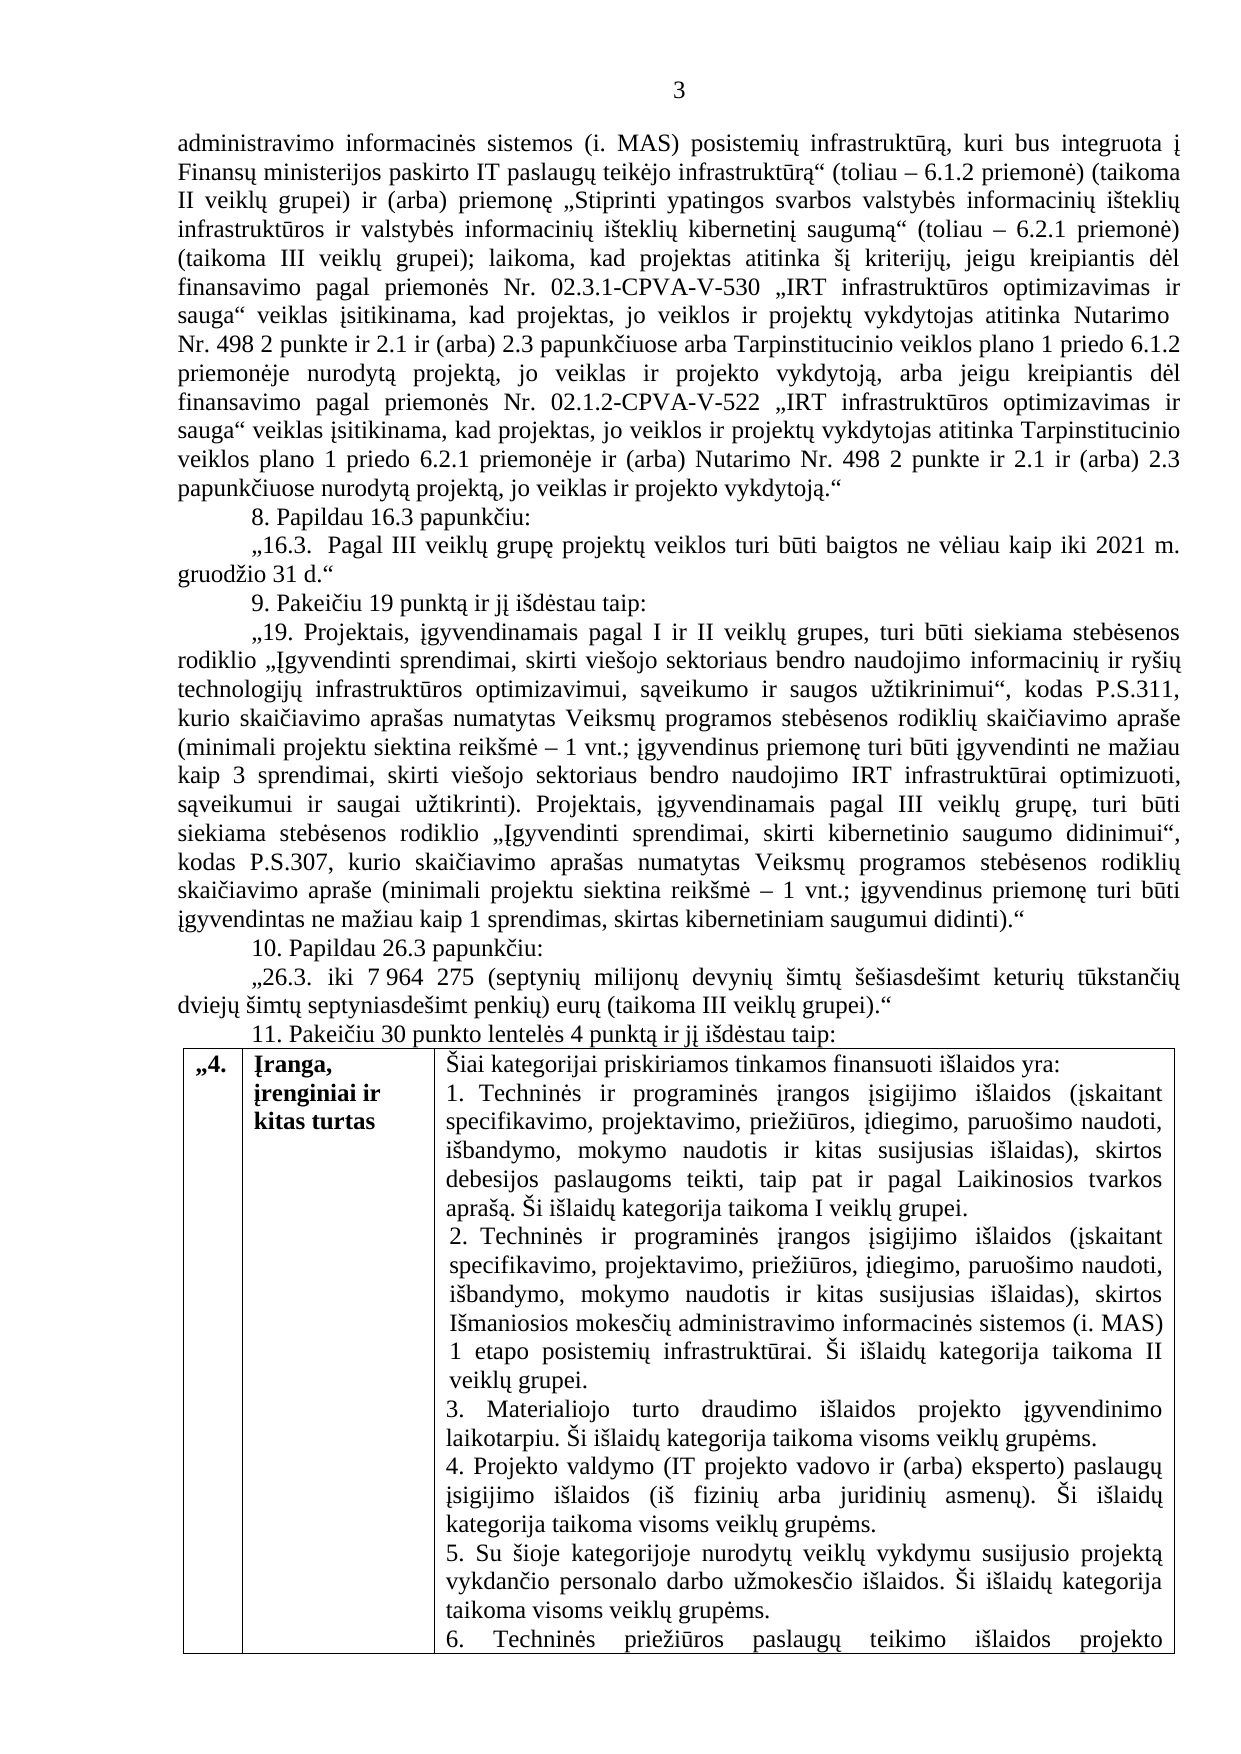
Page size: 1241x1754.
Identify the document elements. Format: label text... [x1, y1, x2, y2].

text administravimo informacinės sistemos (i. MAS) posistemių infrastruktūrą, kuri bus integruota į Finansų ministerijos paskirto IT paslaugų teikėjo infrastruktūrą“ (toliau – 6.1.2 priemonė) (taikoma II veiklų grupei) ir (arba) priemonę „Stiprinti ypatingos svarbos valstybės informacinių išteklių infrastruktūros ir valstybės informacinių išteklių kibernetinį saugumą“ (toliau – 6.2.1 priemonė) (taikoma III veiklų grupei); laikoma, kad projektas atitinka šį kriterijų, jeigu kreipiantis dėl finansavimo pagal priemonės Nr. 02.3.1-CPVA-V-530 „IRT infrastruktūros optimizavimas ir sauga“ veiklas įsitikinama, kad projektas, jo veiklos ir projektų vykdytojas atitinka Nutarimo Nr. 498 2 punkte ir 2.1 ir (arba) 2.3 papunkčiuose arba Tarpinstitucinio veiklos plano 1 priedo 6.1.2 priemonėje nurodytą projektą, jo veiklas ir projekto vykdytoją, arba jeigu kreipiantis dėl finansavimo pagal priemonės Nr. 02.1.2-CPVA-V-522 „IRT infrastruktūros optimizavimas ir sauga“ veiklas įsitikinama, kad projektas, jo veiklos ir projektų vykdytojas atitinka Tarpinstitucinio veiklos plano 1 priedo 6.2.1 priemonėje ir (arba) Nutarimo Nr. 498 2 punkte ir 2.1 ir (arba) 2.3 papunkčiuose nurodytą projektą, jo veiklas ir projekto vykdytoją.“ [177, 128, 1181, 502]
text 10. Papildau 26.3 papunkčiu: [177, 933, 1181, 962]
table_header Šiai kategorijai priskiriamos tinkamos finansuoti išlaidos yra: 1. Techninės ir programinės įrangos įsigijimo išlaidos (įskaitant specifikavimo, projektavimo, priežiūros, įdiegimo, paruošimo naudoti, išbandymo, mokymo naudotis ir kitas susijusias išlaidas), skirtos debesijos paslaugoms teikti, taip pat ir pagal Laikinosios tvarkos aprašą. Ši išlaidų kategorija taikoma I veiklų grupei. 2. Techninės ir programinės įrangos įsigijimo išlaidos (įskaitant specifikavimo, projektavimo, priežiūros, įdiegimo, paruošimo naudoti, išbandymo, mokymo naudotis ir kitas susijusias išlaidas), skirtos Išmaniosios mokesčių administravimo informacinės sistemos (i. MAS) 1 etapo posistemių infrastruktūrai. Ši išlaidų kategorija taikoma II veiklų grupei. 3. Materialiojo turto draudimo išlaidos projekto įgyvendinimo laikotarpiu. Ši išlaidų kategorija taikoma visoms veiklų grupėms. 4. Projekto valdymo (IT projekto vadovo ir (arba) eksperto) paslaugų įsigijimo išlaidos (iš fizinių arba juridinių asmenų). Ši išlaidų kategorija taikoma visoms veiklų grupėms. 5. Su šioje kategorijoje nurodytų veiklų vykdymu susijusio projektą vykdančio personalo darbo užmokesčio išlaidos. Ši išlaidų kategorija taikoma visoms veiklų grupėms. 6. Techninės priežiūros paslaugų teikimo išlaidos projekto [435, 1049, 1174, 1653]
text 9. Pakeičiu 19 punktą ir jį išdėstau taip: [177, 588, 1181, 617]
text „19. Projektais, įgyvendinamais pagal I ir II veiklų grupes, turi būti siekiama stebėsenos rodiklio „Įgyvendinti sprendimai, skirti viešojo sektoriaus bendro naudojimo informacinių ir ryšių technologijų infrastruktūros optimizavimui, sąveikumo ir saugos užtikrinimui“, kodas P.S.311, kurio skaičiavimo aprašas numatytas Veiksmų programos stebėsenos rodiklių skaičiavimo apraše (minimali projektu siektina reikšmė – 1 vnt.; įgyvendinus priemonę turi būti įgyvendinti ne mažiau kaip 3 sprendimai, skirti viešojo sektoriaus bendro naudojimo IRT infrastruktūrai optimizuoti, sąveikumui ir saugai užtikrinti). Projektais, įgyvendinamais pagal III veiklų grupę, turi būti siekiama stebėsenos rodiklio „Įgyvendinti sprendimai, skirti kibernetinio saugumo didinimui“, kodas P.S.307, kurio skaičiavimo aprašas numatytas Veiksmų programos stebėsenos rodiklių skaičiavimo apraše (minimali projektu siektina reikšmė – 1 vnt.; įgyvendinus priemonę turi būti įgyvendintas ne mažiau kaip 1 sprendimas, skirtas kibernetiniam saugumui didinti).“ [177, 617, 1181, 933]
text „26.3. iki 7 964 275 (septynių milijonų devynių šimtų šešiasdešimt keturių tūkstančių dviejų šimtų septyniasdešimt penkių) eurų (taikoma III veiklų grupei).“ [177, 962, 1181, 1019]
text 11. Pakeičiu 30 punkto lentelės 4 punktą ir jį išdėstau taip: [177, 1019, 1181, 1048]
text 8. Papildau 16.3 papunkčiu: [177, 502, 1181, 530]
table_header „4. [184, 1049, 242, 1653]
text „16.3. Pagal III veiklų grupę projektų veiklos turi būti baigtos ne vėliau kaip iki 2021 m. gruodžio 31 d.“ [177, 530, 1181, 588]
table_header Įranga, įrenginiai ir kitas turtas [243, 1049, 434, 1653]
